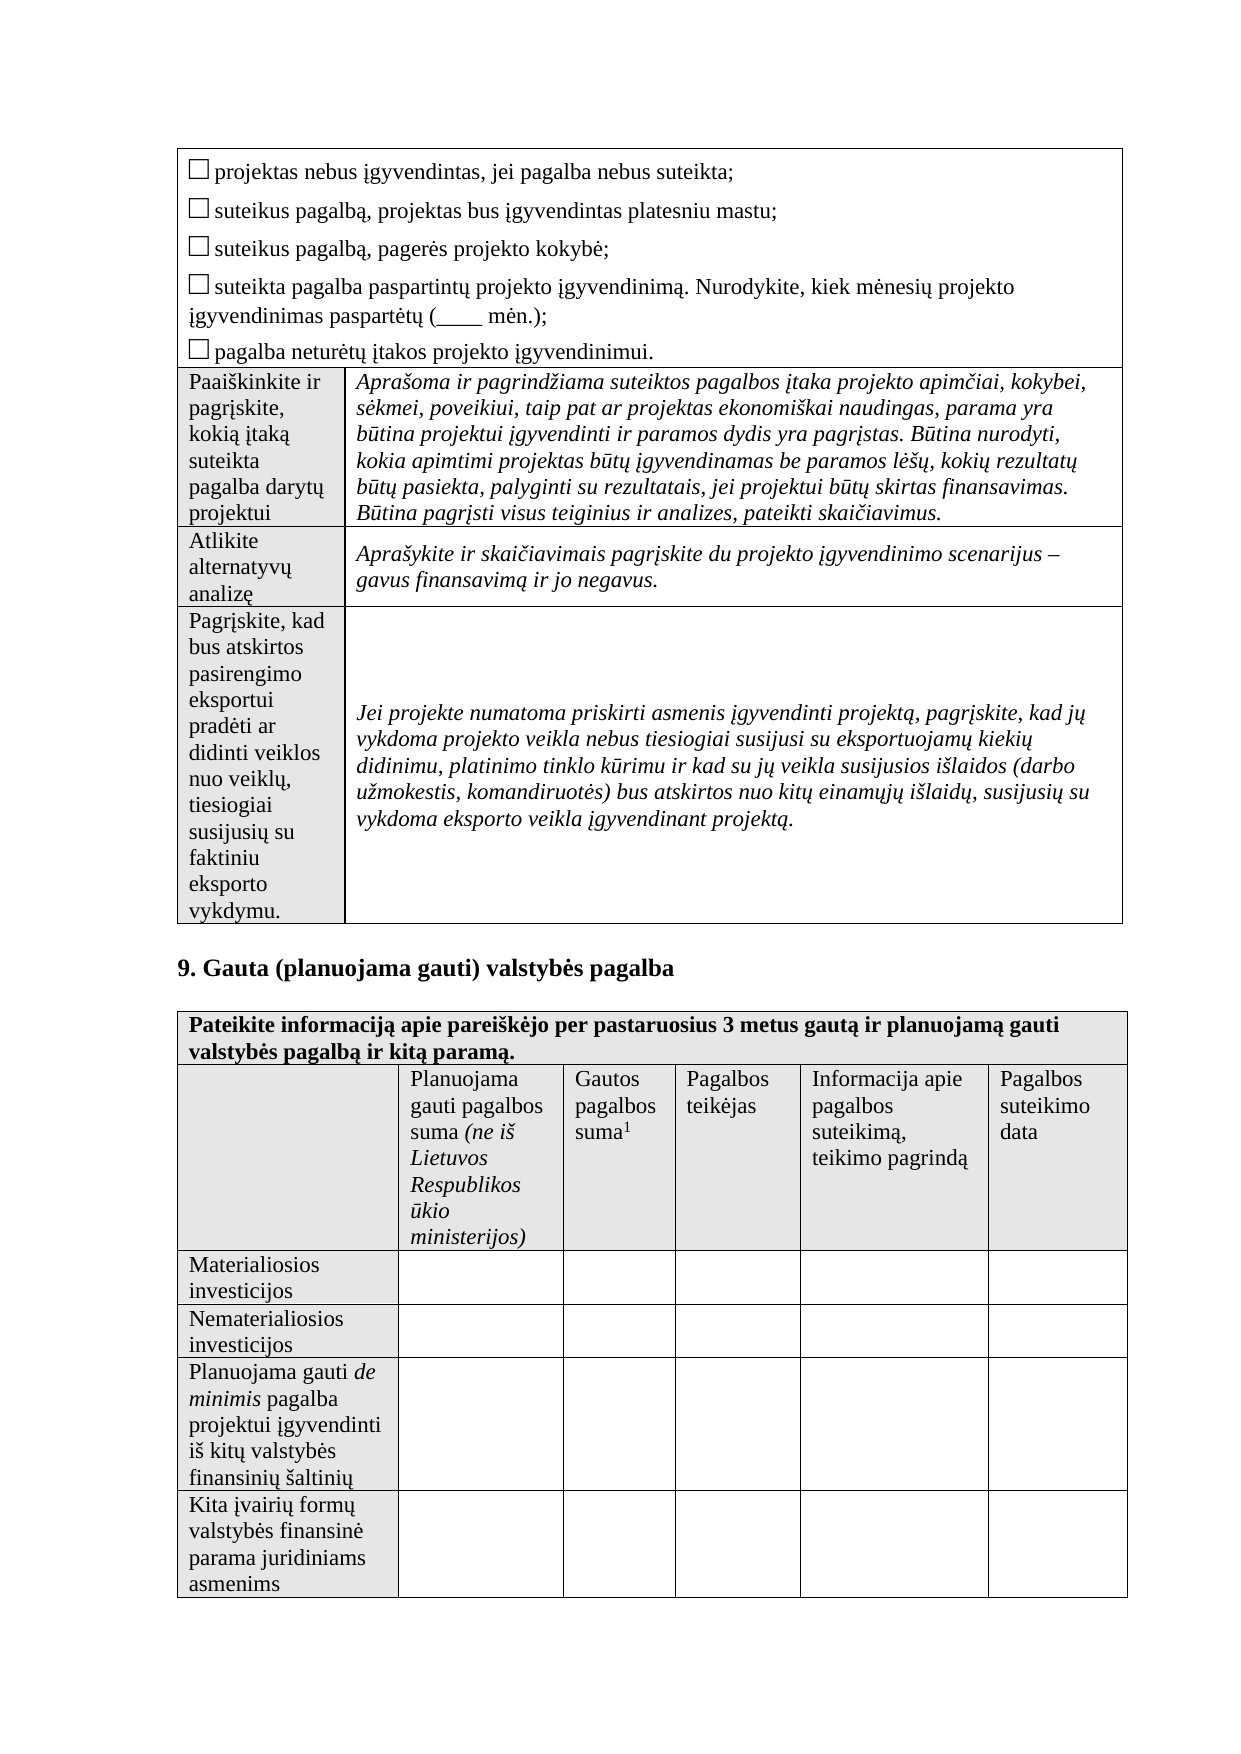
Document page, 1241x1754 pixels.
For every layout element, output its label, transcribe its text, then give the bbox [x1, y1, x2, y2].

table_cell □ projektas nebus įgyvendintas, jei pagalba nebus suteikta; □ suteikus pagalbą, projektas bus įgyvendintas platesniu mastu; □ suteikus pagalbą, pagerės projekto kokybė; □ suteikta pagalba paspartintų projekto įgyvendinimą. Nurodykite, kiek mėnesių projekto įgyvendinimas paspartėtų (____ mėn.); □ pagalba neturėtų įtakos projekto įgyvendinimui. [178, 149, 1122, 367]
table_cell Planuojama gauti de minimis pagalba projektui įgyvendinti iš kitų valstybės finansinių šaltinių [178, 1358, 398, 1490]
table_cell [801, 1491, 988, 1597]
table_cell [801, 1358, 988, 1490]
table_cell Kita įvairių formų valstybės finansinė parama juridiniams asmenims [178, 1491, 398, 1597]
table_cell Materialiosios investicijos [178, 1251, 398, 1303]
table_cell Informacija apie pagalbos suteikimą, teikimo pagrindą [801, 1065, 988, 1250]
table_cell [564, 1358, 675, 1490]
table_cell Nematerialiosios investicijos [178, 1305, 398, 1357]
table_cell Atlikite alternatyvų analizę [178, 527, 344, 606]
table_cell [676, 1491, 800, 1597]
table_cell Jei projekte numatoma priskirti asmenis įgyvendinti projektą, pagrįskite, kad jų vykdoma projekto veikla nebus tiesiogiai susijusi su eksportuojamų kiekių didinimu, platinimo tinklo kūrimu ir kad su jų veikla susijusios išlaidos (darbo užmokestis, komandiruotės) bus atskirtos nuo kitų einamųjų išlaidų, susijusių su vykdoma eksporto veikla įgyvendinant projektą. [346, 607, 1122, 923]
table_cell [801, 1305, 988, 1357]
table_cell [399, 1491, 563, 1597]
table_cell [676, 1358, 800, 1490]
table_cell [676, 1251, 800, 1303]
table_cell Planuojama gauti pagalbos suma (ne iš Lietuvos Respublikos ūkio ministerijos) [399, 1065, 563, 1250]
table_cell [564, 1251, 675, 1303]
table_cell [399, 1358, 563, 1490]
table_cell [801, 1251, 988, 1303]
table_cell [989, 1491, 1127, 1597]
table_cell [178, 1065, 398, 1250]
table_cell Pagrįskite, kad bus atskirtos pasirengimo eksportui pradėti ar didinti veiklos nuo veiklų, tiesiogiai susijusių su faktiniu eksporto vykdymu. [178, 607, 344, 923]
table_header Pateikite informaciją apie pareiškėjo per pastaruosius 3 metus gautą ir planuojamą gauti valstybės pagalbą ir kitą paramą. [178, 1012, 1127, 1064]
table_cell Aprašykite ir skaičiavimais pagrįskite du projekto įgyvendinimo scenarijus – gavus finansavimą ir jo negavus. [346, 527, 1122, 606]
table_cell Paaiškinkite ir pagrįskite, kokią įtaką suteikta pagalba darytų projektui [178, 368, 344, 526]
text 9. Gauta (planuojama gauti) valstybės pagalba [177, 953, 1122, 982]
table_cell [399, 1251, 563, 1303]
table_cell Pagalbos suteikimo data [989, 1065, 1127, 1250]
table_cell [564, 1491, 675, 1597]
table_cell [399, 1305, 563, 1357]
table_cell [564, 1305, 675, 1357]
table_cell [989, 1305, 1127, 1357]
table_cell Gautos pagalbos suma1 [564, 1065, 675, 1250]
table_cell Pagalbos teikėjas [676, 1065, 800, 1250]
table_cell [676, 1305, 800, 1357]
table_cell [989, 1251, 1127, 1303]
table_cell Aprašoma ir pagrindžiama suteiktos pagalbos įtaka projekto apimčiai, kokybei, sėkmei, poveikiui, taip pat ar projektas ekonomiškai naudingas, parama yra būtina projektui įgyvendinti ir paramos dydis yra pagrįstas. Būtina nurodyti, kokia apimtimi projektas būtų įgyvendinamas be paramos lėšų, kokių rezultatų būtų pasiekta, palyginti su rezultatais, jei projektui būtų skirtas finansavimas. Būtina pagrįsti visus teiginius ir analizes, pateikti skaičiavimus. [346, 368, 1122, 526]
table_cell [989, 1358, 1127, 1490]
